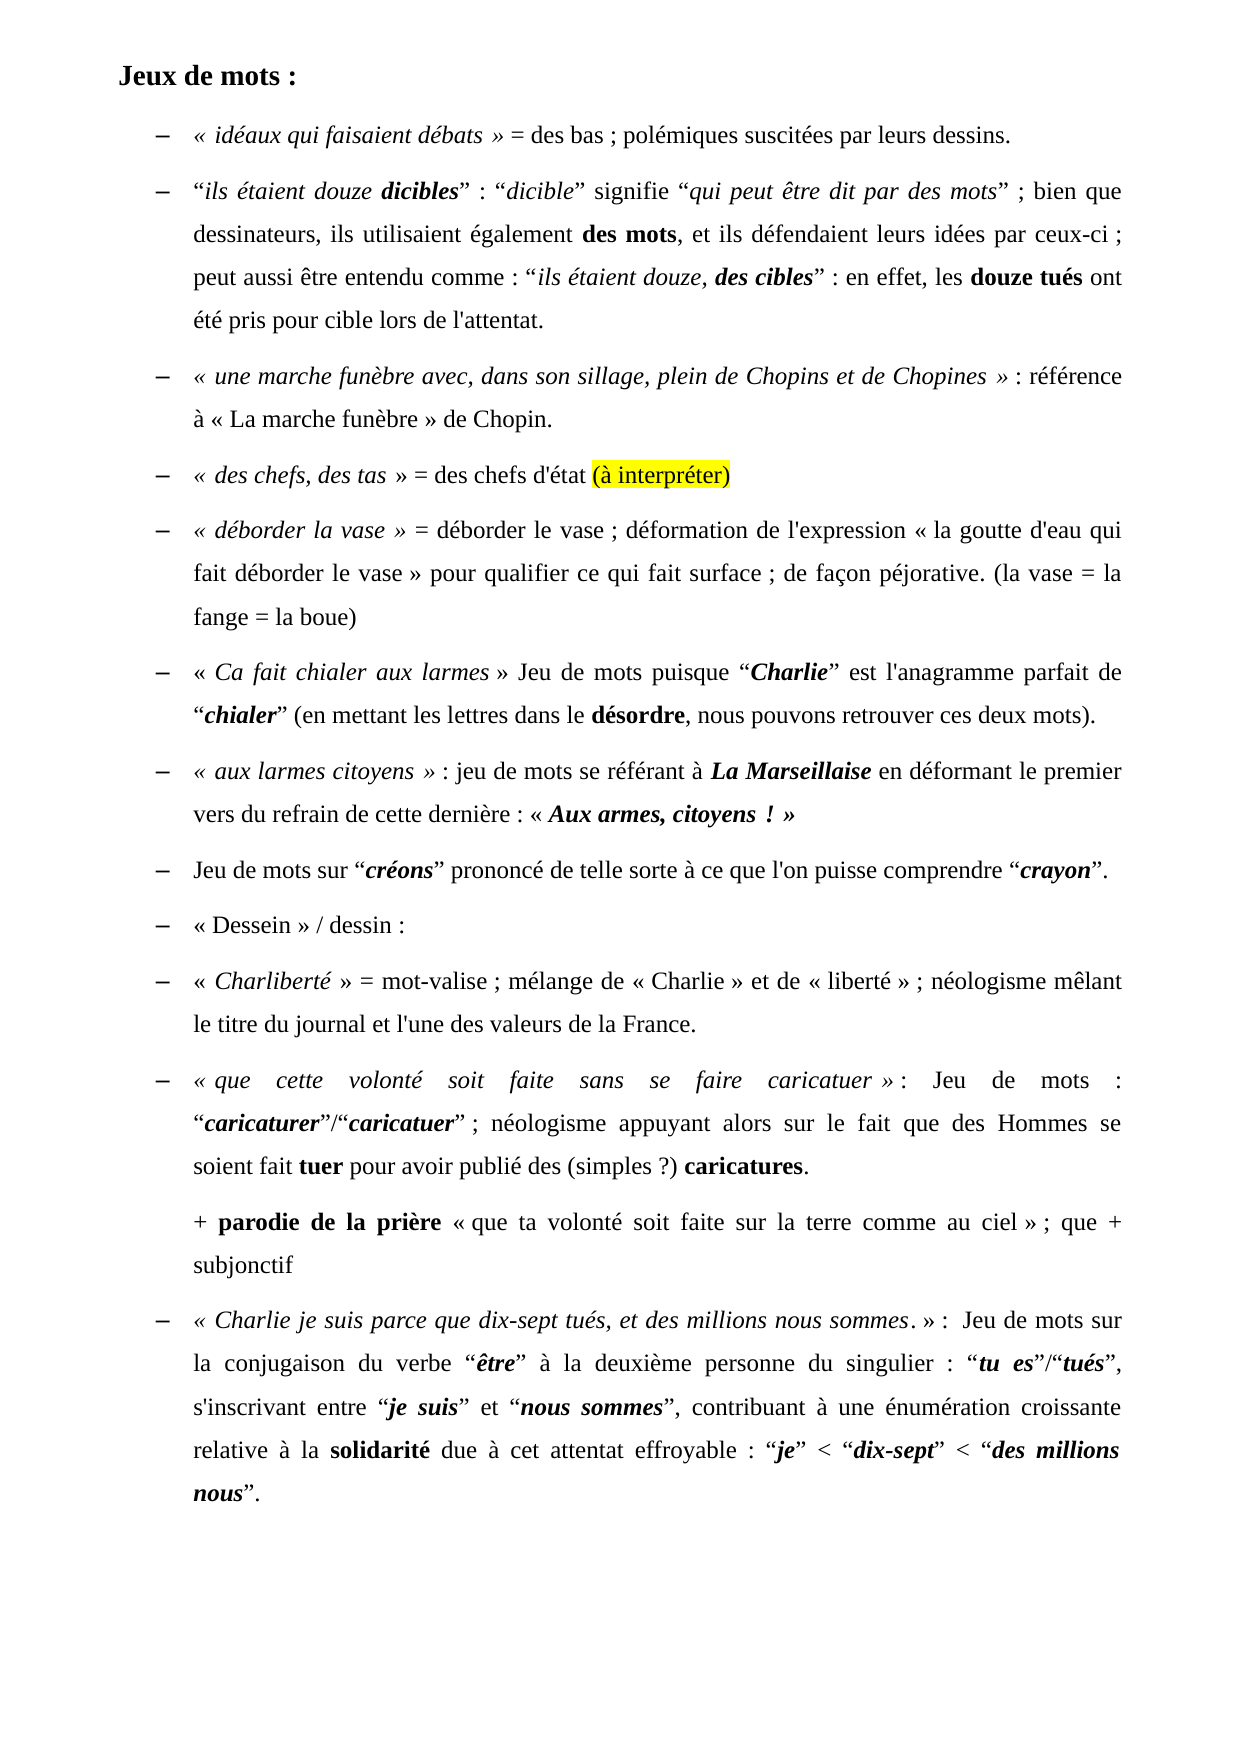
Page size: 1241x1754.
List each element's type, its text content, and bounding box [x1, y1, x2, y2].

list « Dessein » / dessin : [156, 910, 1122, 939]
text Jeux de mots : [118, 58, 1122, 91]
list « des chefs, des tas » = des chefs d'état (à interpréter) [156, 460, 1122, 488]
list « Ca fait chialer aux larmes » Jeu de mots puisque “Charlie” est l'anagramme parfait de “chialer” (en mettant les lettres dans le désordre, nous pouvons retrouver ces deux mots). [156, 657, 1122, 729]
list « que cette volonté soit faite sans se faire caricatuer » : Jeu de mots : “caricaturer”/“caricatuer” ; néologisme appuyant alors sur le fait que des Hommes se soient fait tuer pour avoir publié des (simples ?) caricatures. [156, 1065, 1122, 1180]
list + parodie de la prière « que ta volonté soit faite sur la terre comme au ciel » ; que + subjonctif [156, 1207, 1122, 1278]
list Jeu de mots sur “créons” prononcé de telle sorte à ce que l'on puisse comprendre “crayon”. [156, 855, 1122, 883]
list « Charlie je suis parce que dix-sept tués, et des millions nous sommes. » : Jeu de mots sur la conjugaison du verbe “être” à la deuxième personne du singulier : “tu es”/“tués”, s'inscrivant entre “je suis” et “nous sommes”, contribuant à une énumération croissante relative à la solidarité due à cet attentat effroyable : “je” < “dix-sept” < “des millions nous”. [156, 1305, 1122, 1507]
list « déborder la vase » = déborder le vase ; déformation de l'expression « la goutte d'eau qui fait déborder le vase » pour qualifier ce qui fait surface ; de façon péjorative. (la vase = la fange = la boue) [156, 515, 1122, 630]
list « Charliberté » = mot-valise ; mélange de « Charlie » et de « liberté » ; néologisme mêlant le titre du journal et l'une des valeurs de la France. [156, 966, 1122, 1038]
list « une marche funèbre avec, dans son sillage, plein de Chopins et de Chopines » : référence à « La marche funèbre » de Chopin. [156, 361, 1122, 433]
list « aux larmes citoyens » : jeu de mots se référant à La Marseillaise en déformant le premier vers du refrain de cette dernière : « Aux armes, citoyens ! » [156, 756, 1122, 828]
list « idéaux qui faisaient débats » = des bas ; polémiques suscitées par leurs dessins. [156, 120, 1122, 149]
list “ils étaient douze dicibles” : “dicible” signifie “qui peut être dit par des mots” ; bien que dessinateurs, ils utilisaient également des mots, et ils défendaient leurs idées par ceux-ci ; peut aussi être entendu comme : “ils étaient douze, des cibles” : en effet, les douze tués ont été pris pour cible lors de l'attentat. [156, 176, 1122, 334]
